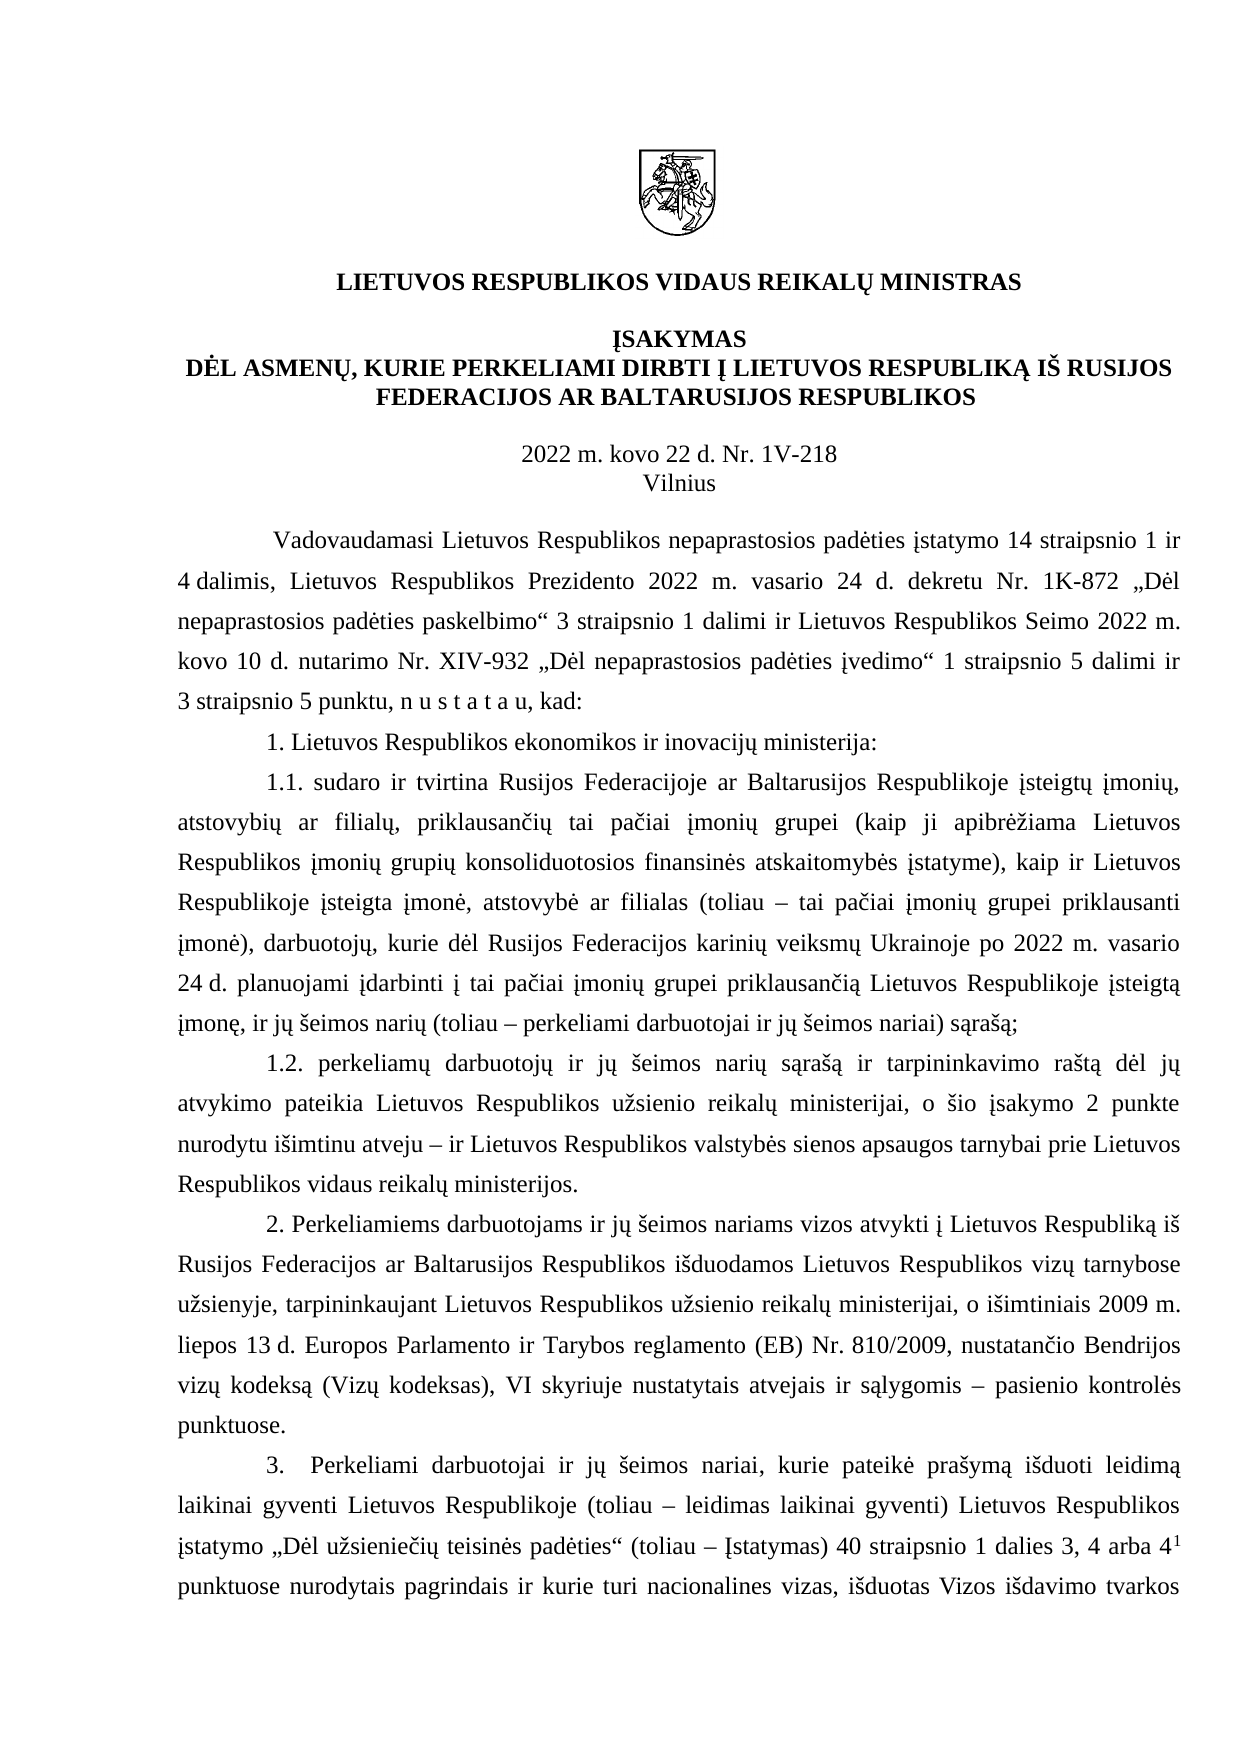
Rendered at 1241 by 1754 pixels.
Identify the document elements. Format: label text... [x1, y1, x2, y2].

text 1.2. perkeliamų darbuotojų ir jų šeimos narių sąrašą ir tarpininkavimo raštą dėl jų atvykimo pateikia Lietuvos Respublikos užsienio reikalų ministerijai, o šio įsakymo 2 punkte nurodytu išimtinu atveju – ir Lietuvos Respublikos valstybės sienos apsaugos tarnybai prie Lietuvos Respublikos vidaus reikalų ministerijos. [177, 1048, 1181, 1198]
text DĖL ASMENŲ, KURIE PERKELIAMI DIRBTI Į LIETUVOS RESPUBLIKĄ IŠ RUSIJOS FEDERACIJOS AR BALTARUSIJOS RESPUBLIKOS [177, 353, 1181, 411]
text Vilnius [177, 468, 1181, 497]
text 3. Perkeliami darbuotojai ir jų šeimos nariai, kurie pateikė prašymą išduoti leidimą laikinai gyventi Lietuvos Respublikoje (toliau – leidimas laikinai gyventi) Lietuvos Respublikos įstatymo „Dėl užsieniečių teisinės padėties“ (toliau – Įstatymas) 40 straipsnio 1 dalies 3, 4 arba 41 punktuose nurodytais pagrindais ir kurie turi nacionalines vizas, išduotas Vizos išdavimo tvarkos [177, 1450, 1181, 1600]
text 1. Lietuvos Respublikos ekonomikos ir inovacijų ministerija: [177, 727, 1181, 755]
text 2. Perkeliamiems darbuotojams ir jų šeimos nariams vizos atvykti į Lietuvos Respubliką iš Rusijos Federacijos ar Baltarusijos Respublikos išduodamos Lietuvos Respublikos vizų tarnybose užsienyje, tarpininkaujant Lietuvos Respublikos užsienio reikalų ministerijai, o išimtiniais 2009 m. liepos 13 d. Europos Parlamento ir Tarybos reglamento (EB) Nr. 810/2009, nustatančio Bendrijos vizų kodeksą (Vizų kodeksas), VI skyriuje nustatytais atvejais ir sąlygomis – pasienio kontrolės punktuose. [177, 1209, 1181, 1439]
text ĮSAKYMAS [177, 324, 1181, 353]
text LIETUVOS RESPUBLIKOS VIDAUS REIKALŲ MINISTRAS [177, 267, 1181, 296]
text Vadovaudamasi Lietuvos Respublikos nepaprastosios padėties įstatymo 14 straipsnio 1 ir 4 dalimis, Lietuvos Respublikos Prezidento 2022 m. vasario 24 d. dekretu Nr. 1K-872 „Dėl nepaprastosios padėties paskelbimo“ 3 straipsnio 1 dalimi ir Lietuvos Respublikos Seimo 2022 m. kovo 10 d. nutarimo Nr. XIV-932 „Dėl nepaprastosios padėties įvedimo“ 1 straipsnio 5 dalimi ir 3 straipsnio 5 punktu, n u s t a t a u, kad: [177, 526, 1181, 715]
text 1.1. sudaro ir tvirtina Rusijos Federacijoje ar Baltarusijos Respublikoje įsteigtų įmonių, atstovybių ar filialų, priklausančių tai pačiai įmonių grupei (kaip ji apibrėžiama Lietuvos Respublikos įmonių grupių konsoliduotosios finansinės atskaitomybės įstatyme), kaip ir Lietuvos Respublikoje įsteigta įmonė, atstovybė ar filialas (toliau – tai pačiai įmonių grupei priklausanti įmonė), darbuotojų, kurie dėl Rusijos Federacijos karinių veiksmų Ukrainoje po 2022 m. vasario 24 d. planuojami įdarbinti į tai pačiai įmonių grupei priklausančią Lietuvos Respublikoje įsteigtą įmonę, ir jų šeimos narių (toliau – perkeliami darbuotojai ir jų šeimos nariai) sąrašą; [177, 767, 1181, 1037]
text 2022 m. kovo 22 d. Nr. 1V-218 [177, 439, 1181, 468]
